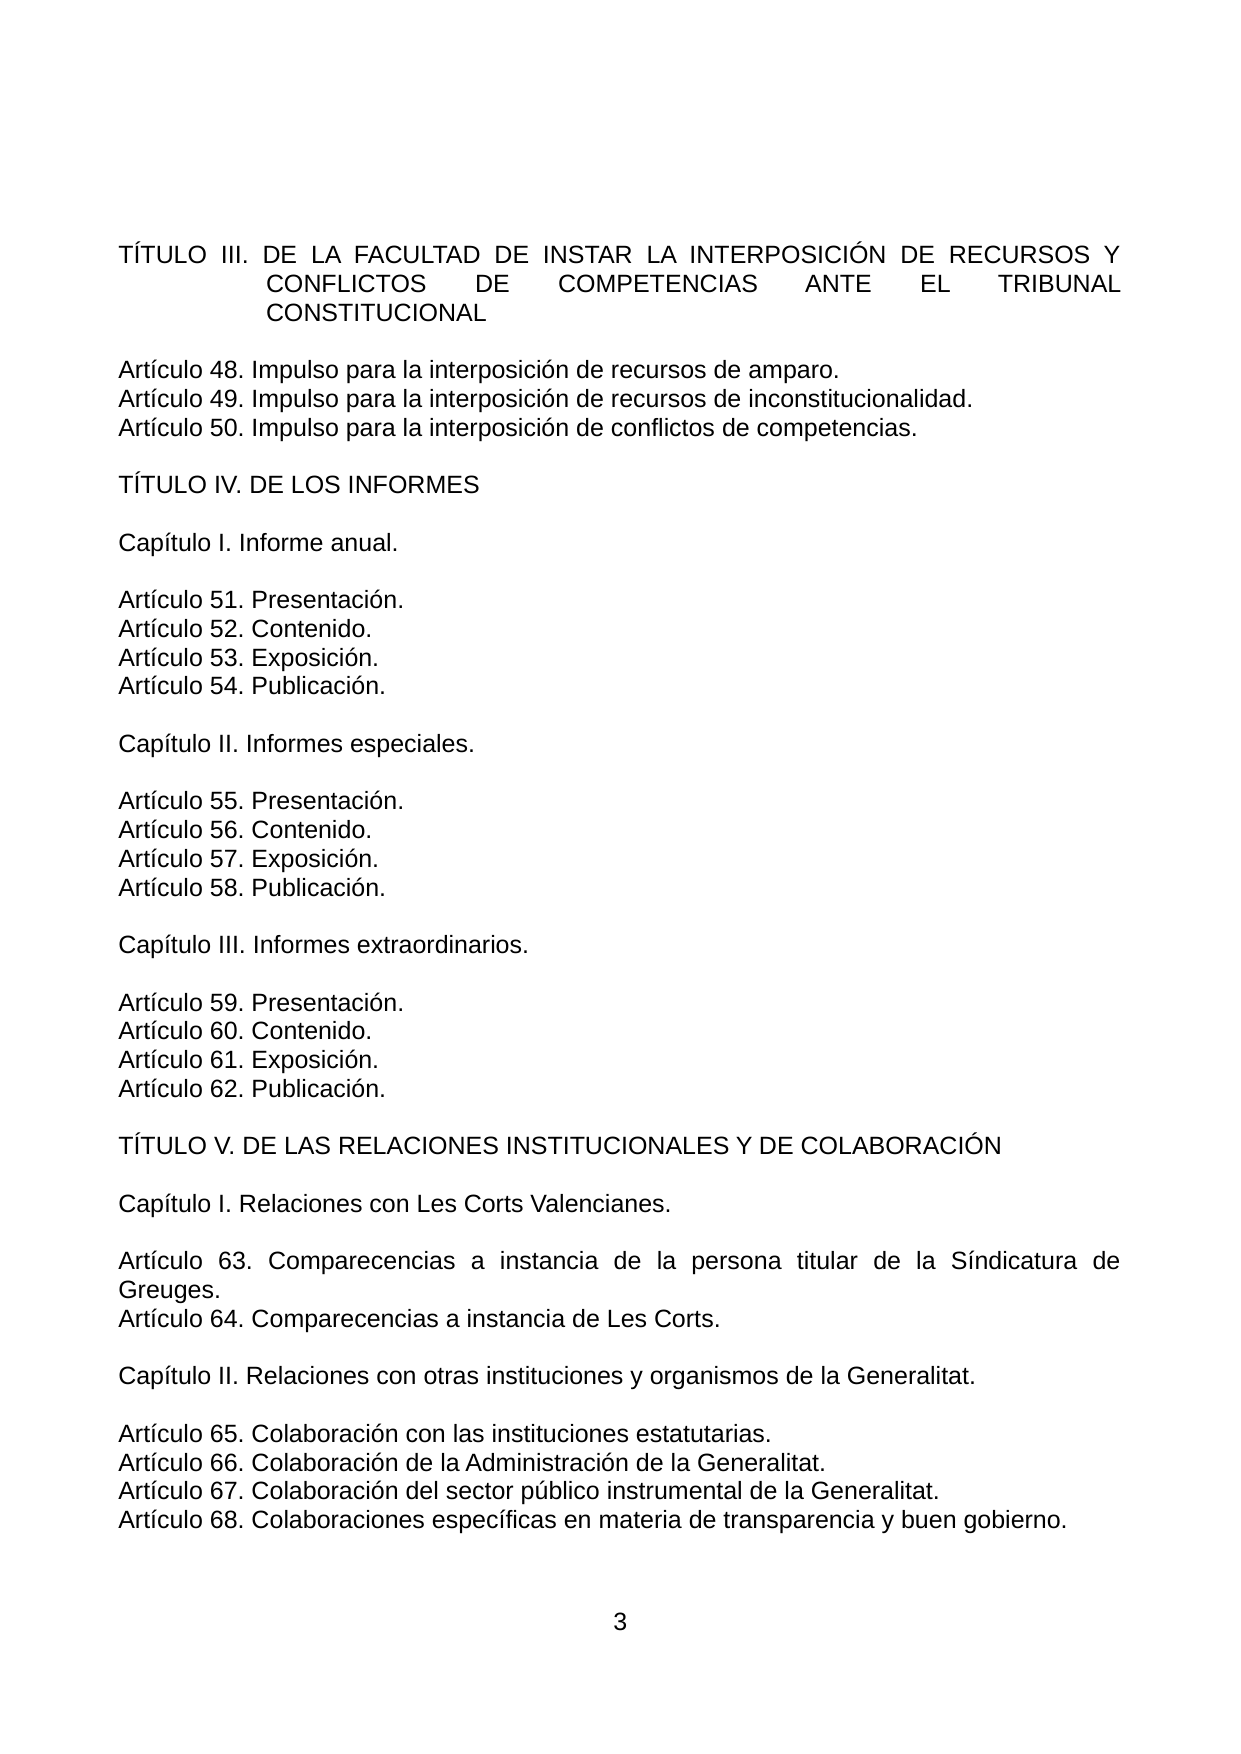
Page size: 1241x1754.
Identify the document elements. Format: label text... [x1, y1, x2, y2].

text Artículo 53. Exposición. [118, 643, 1122, 671]
text Artículo 48. Impulso para la interposición de recursos de amparo. [118, 355, 1122, 384]
text Artículo 59. Presentación. [118, 988, 1122, 1016]
text Artículo 54. Publicación. [118, 671, 1122, 700]
text Artículo 49. Impulso para la interposición de recursos de inconstitucionalidad. [118, 384, 1122, 413]
text Artículo 57. Exposición. [118, 844, 1122, 873]
text TÍTULO IV. DE LOS INFORMES [118, 470, 1122, 499]
text Artículo 52. Contenido. [118, 614, 1122, 643]
text Artículo 65. Colaboración con las instituciones estatutarias. [118, 1419, 1122, 1448]
text Artículo 50. Impulso para la interposición de conflictos de competencias. [118, 413, 1122, 441]
text Artículo 67. Colaboración del sector público instrumental de la Generalitat. [118, 1476, 1122, 1505]
text TÍTULO V. DE LAS RELACIONES INSTITUCIONALES Y DE COLABORACIÓN [118, 1131, 1122, 1160]
text Artículo 62. Publicación. [118, 1074, 1122, 1103]
text Capítulo I. Relaciones con Les Corts Valencianes. [118, 1189, 1122, 1218]
text Capítulo I. Informe anual. [118, 528, 1122, 556]
text Artículo 61. Exposición. [118, 1045, 1122, 1074]
text Capítulo III. Informes extraordinarios. [118, 930, 1122, 959]
text Artículo 55. Presentación. [118, 786, 1122, 815]
text Artículo 60. Contenido. [118, 1016, 1122, 1045]
text Artículo 68. Colaboraciones específicas en materia de transparencia y buen gobierno. [118, 1505, 1122, 1534]
text Capítulo II. Informes especiales. [118, 729, 1122, 758]
text Artículo 58. Publicación. [118, 873, 1122, 901]
text Artículo 66. Colaboración de la Administración de la Generalitat. [118, 1448, 1122, 1476]
text Artículo 56. Contenido. [118, 815, 1122, 844]
text TÍTULO III. DE LA FACULTAD DE INSTAR LA INTERPOSICIÓN DE RECURSOS Y CONFLICTOS DE COMPETENCIAS ANTE EL TRIBUNAL CONSTITUCIONAL [118, 240, 1122, 326]
text Capítulo II. Relaciones con otras instituciones y organismos de la Generalitat. [118, 1361, 1122, 1390]
text Artículo 63. Comparecencias a instancia de la persona titular de la Síndicatura de Greuges. [118, 1246, 1122, 1304]
text Artículo 51. Presentación. [118, 585, 1122, 614]
text Artículo 64. Comparecencias a instancia de Les Corts. [118, 1304, 1122, 1333]
